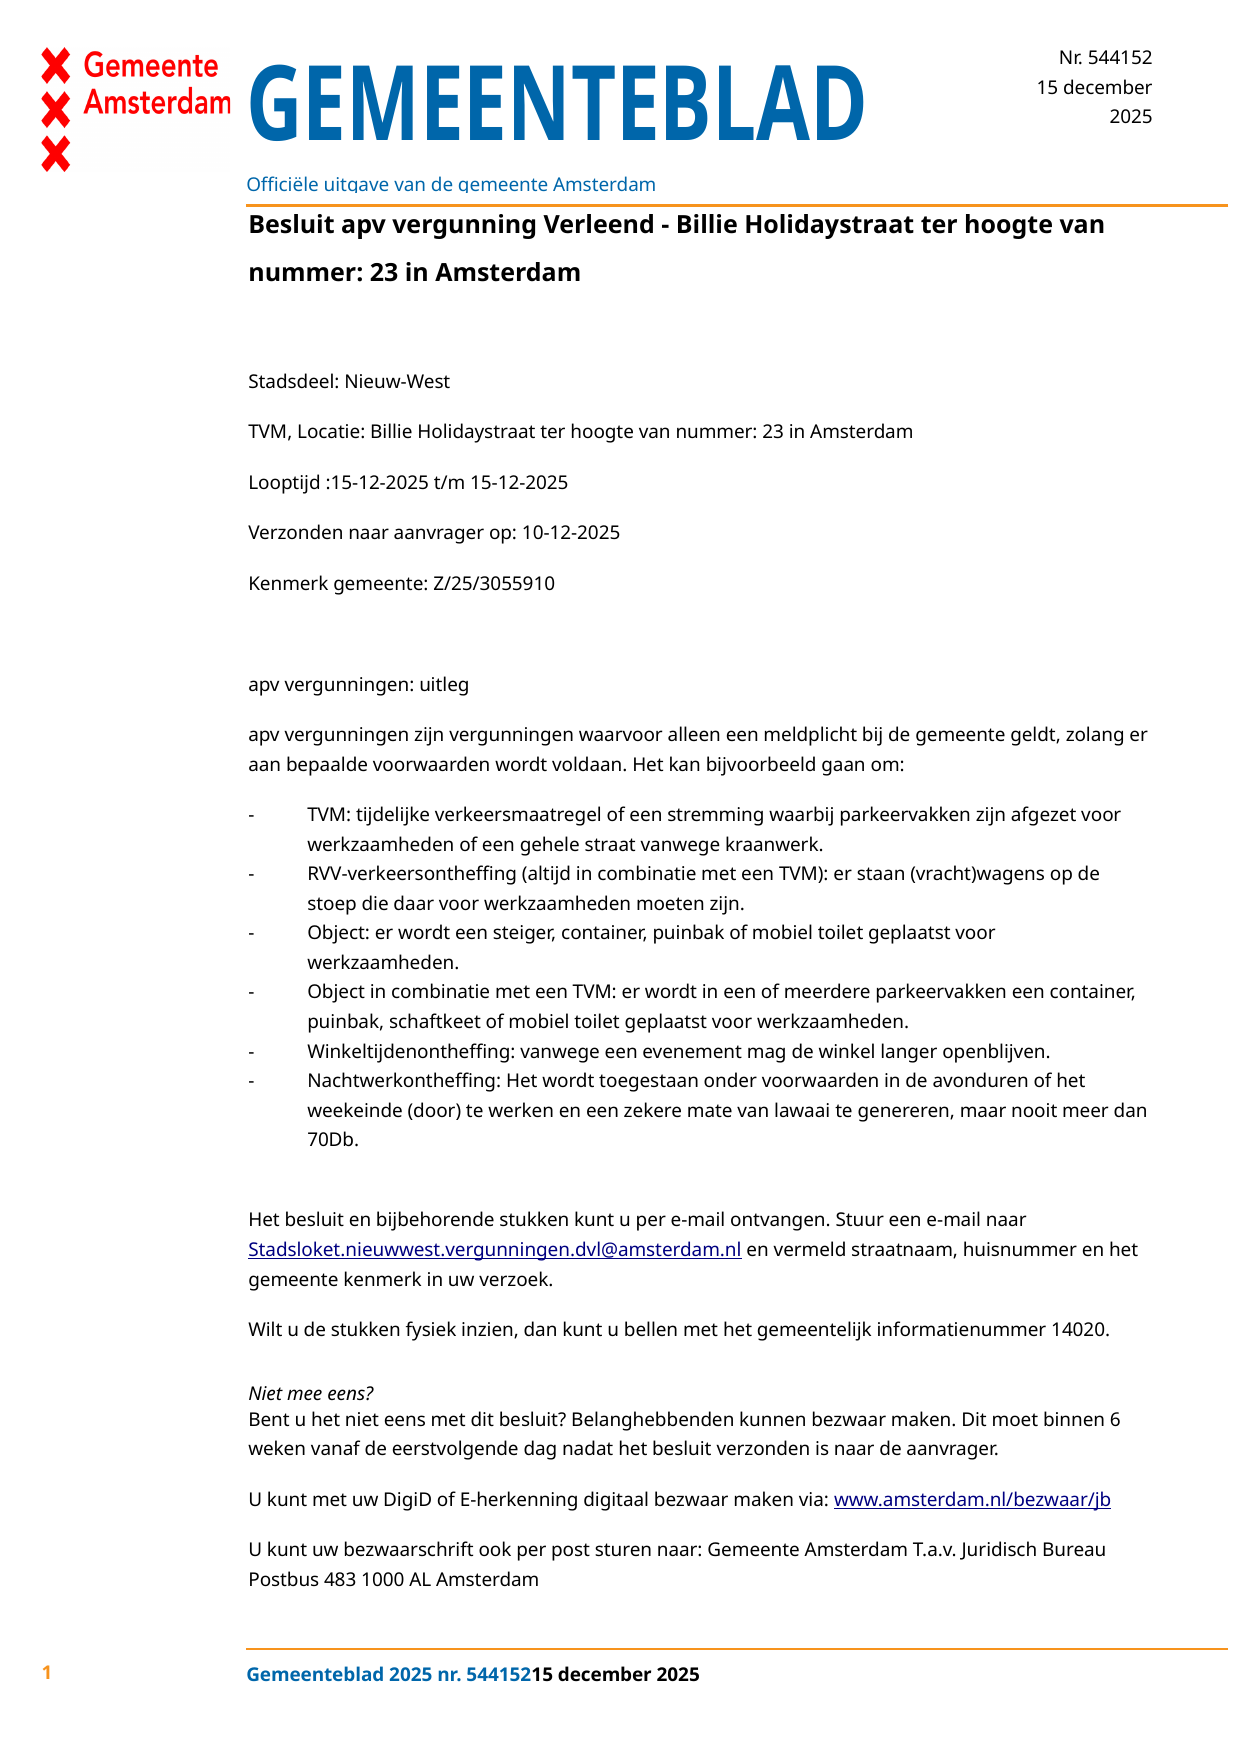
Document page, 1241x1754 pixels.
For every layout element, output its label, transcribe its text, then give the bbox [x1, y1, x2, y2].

text Stadsdeel: Nieuw-West [248, 368, 1152, 394]
text apv vergunningen: uitleg [248, 671, 1152, 697]
text Wilt u de stukken fysiek inzien, dan kunt u bellen met het gemeentelijk informatienummer 14020. [248, 1316, 1152, 1342]
text Kenmerk gemeente: Z/25/3055910 [248, 570, 1152, 596]
list Object: er wordt een steiger, container, puinbak of mobiel toilet geplaatst voor werkzaamheden. [248, 919, 1152, 975]
list Nachtwerkontheffing: Het wordt toegestaan onder voorwaarden in de avonduren of het weekeinde (door) te werken en een zekere mate van lawaai te genereren, maar nooit meer dan 70Db. [248, 1067, 1152, 1152]
text Bent u het niet eens met dit besluit? Belanghebbenden kunnen bezwaar maken. Dit moet binnen 6 weken vanaf de eerstvolgende dag nadat het besluit verzonden is naar de aanvrager. [248, 1406, 1152, 1461]
text U kunt met uw DigiD of E-herkenning digitaal bezwaar maken via: www.amsterdam.nl/bezwaar/jb [248, 1486, 1152, 1512]
text Looptijd :15-12-2025 t/m 15-12-2025 [248, 469, 1152, 495]
text Het besluit en bijbehorende stukken kunt u per e-mail ontvangen. Stuur een e-mail naar Stadsloket.nieuwwest.vergunningen.dvl@amsterdam.nl en vermeld straatnaam, huisnummer en het gemeente kenmerk in uw verzoek. [248, 1207, 1152, 1292]
text U kunt uw bezwaarschrift ook per post sturen naar: Gemeente Amsterdam T.a.v. Juridisch Bureau Postbus 483 1000 AL Amsterdam [248, 1536, 1152, 1592]
list Winkeltijdenontheffing: vanwege een evenement mag de winkel langer openblijven. [248, 1038, 1152, 1064]
text Niet mee eens? [248, 1380, 1152, 1406]
text Verzonden naar aanvrager op: 10-12-2025 [248, 519, 1152, 545]
text TVM, Locatie: Billie Holidaystraat ter hoogte van nummer: 23 in Amsterdam [248, 419, 1152, 444]
text Besluit apv vergunning Verleend - Billie Holidaystraat ter hoogte van nummer: 23 in Amsterdam [248, 207, 1152, 288]
list RVV-verkeersontheffing (altijd in combinatie met een TVM): er staan (vracht)wagens op de stoep die daar voor werkzaamheden moeten zijn. [248, 860, 1152, 916]
list TVM: tijdelijke verkeersmaatregel of een stremming waarbij parkeervakken zijn afgezet voor werkzaamheden of een gehele straat vanwege kraanwerk. [248, 801, 1152, 857]
picture [41, 47, 231, 172]
list Object in combinatie met een TVM: er wordt in een of meerdere parkeervakken een container, puinbak, schaftkeet of mobiel toilet geplaatst voor werkzaamheden. [248, 979, 1152, 1034]
text apv vergunningen zijn vergunningen waarvoor alleen een meldplicht bij de gemeente geldt, zolang er aan bepaalde voorwaarden wordt voldaan. Het kan bijvoorbeeld gaan om: [248, 721, 1152, 777]
